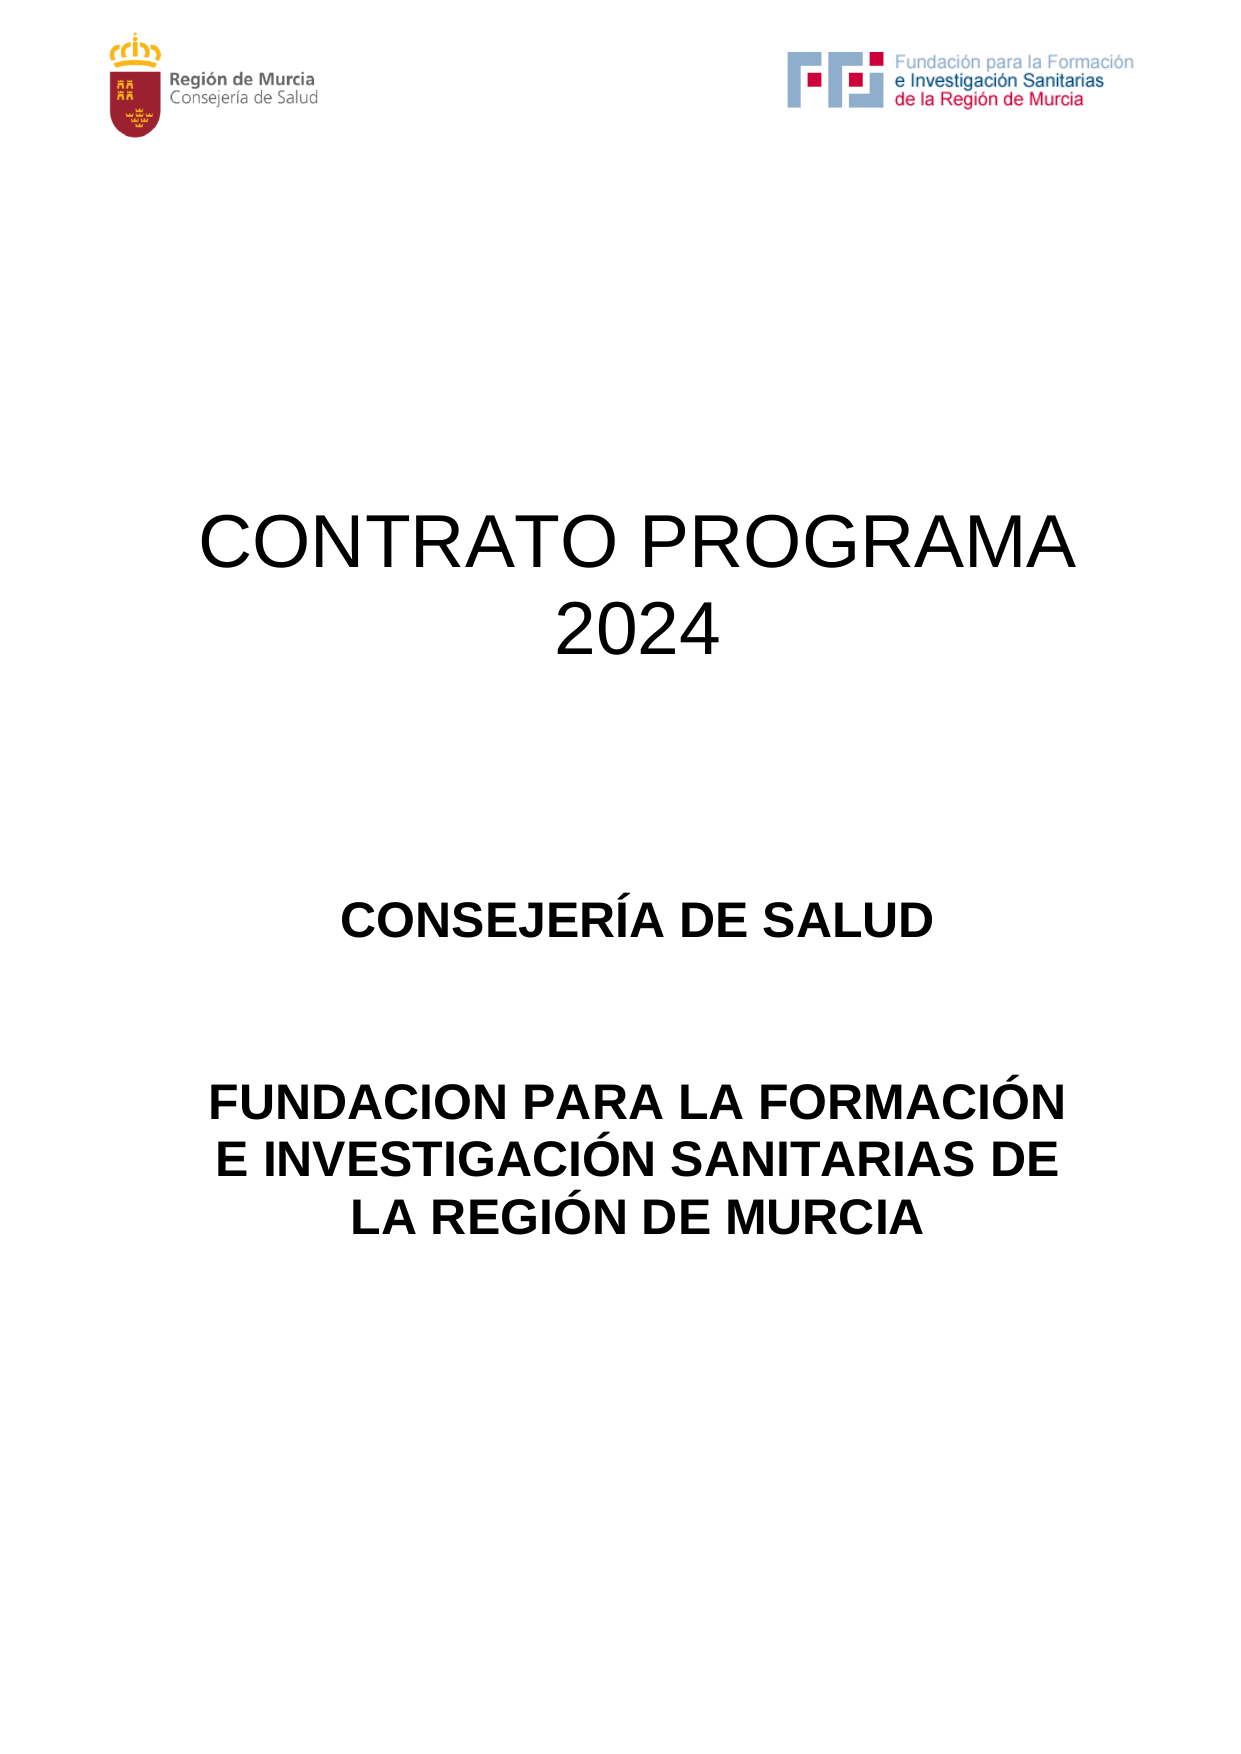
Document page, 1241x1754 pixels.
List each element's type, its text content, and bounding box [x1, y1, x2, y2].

text CONTRATO PROGRAMA 2024 [195, 497, 1081, 670]
text FUNDACION PARA LA FORMACIÓN E INVESTIGACIÓN SANITARIAS DE LA REGIÓN DE MURCIA [195, 1072, 1081, 1245]
text CONSEJERÍA DE SALUD [195, 890, 1081, 948]
